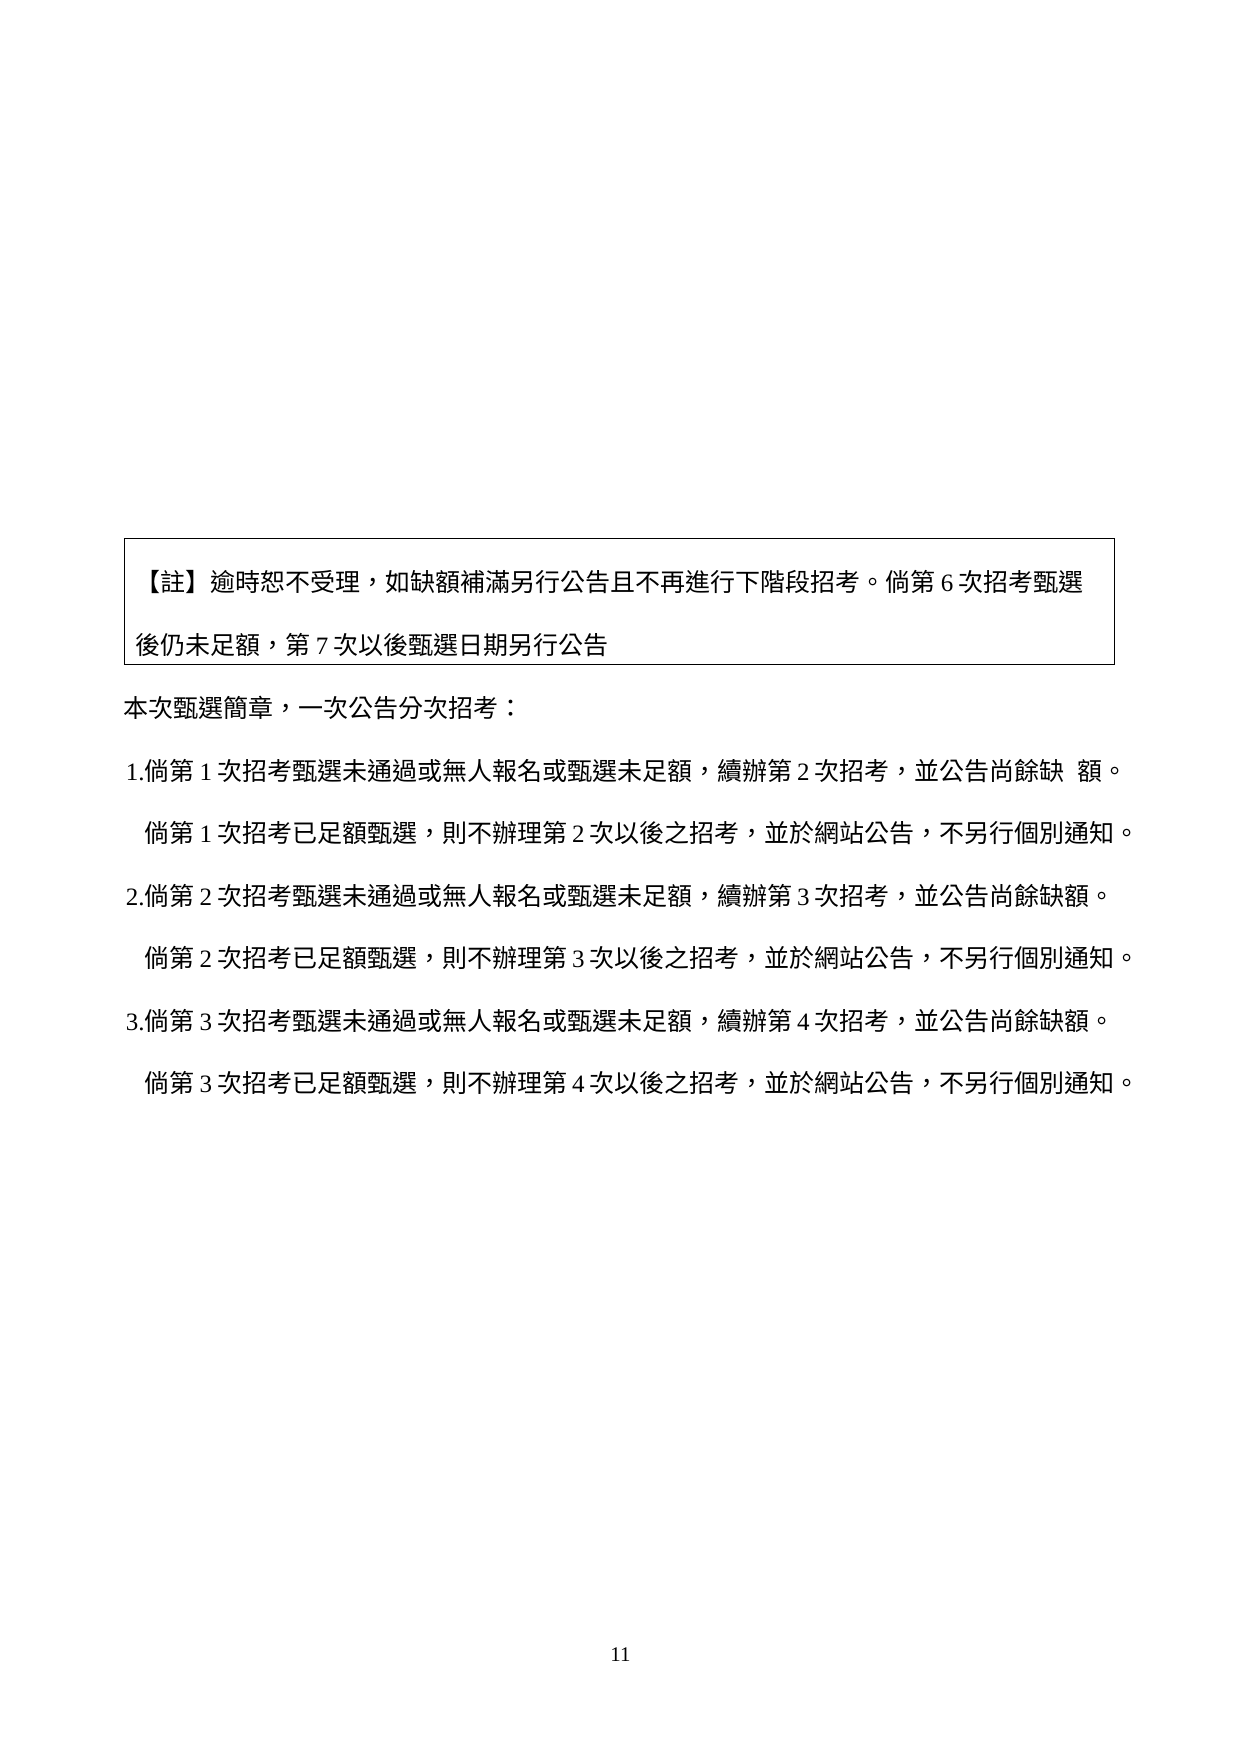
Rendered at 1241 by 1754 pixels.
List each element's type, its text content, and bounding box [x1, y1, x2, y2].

text 1.倘第1次招考甄選未通過或無人報名或甄選未足額，續辦第2次招考，並公告尚餘缺 額。 [119, 728, 1135, 790]
text 倘第2次招考已足額甄選，則不辦理第3次以後之招考，並於網站公告，不另行個別通知。 [119, 915, 1135, 978]
text 本次甄選簡章，一次公告分次招考： [105, 665, 1135, 728]
text 3.倘第3次招考甄選未通過或無人報名或甄選未足額，續辦第4次招考，並公告尚餘缺額。 [119, 978, 1135, 1040]
table_cell 【註】逾時恕不受理，如缺額補滿另行公告且不再進行下階段招考。倘第6次招考甄選後仍未足額，第7次以後甄選日期另行公告 [125, 539, 1114, 664]
text 2.倘第2次招考甄選未通過或無人報名或甄選未足額，續辦第3次招考，並公告尚餘缺額。 [119, 853, 1135, 915]
text 倘第3次招考已足額甄選，則不辦理第4次以後之招考，並於網站公告，不另行個別通知。 [119, 1040, 1135, 1103]
text 倘第1次招考已足額甄選，則不辦理第2次以後之招考，並於網站公告，不另行個別通知。 [119, 790, 1135, 853]
